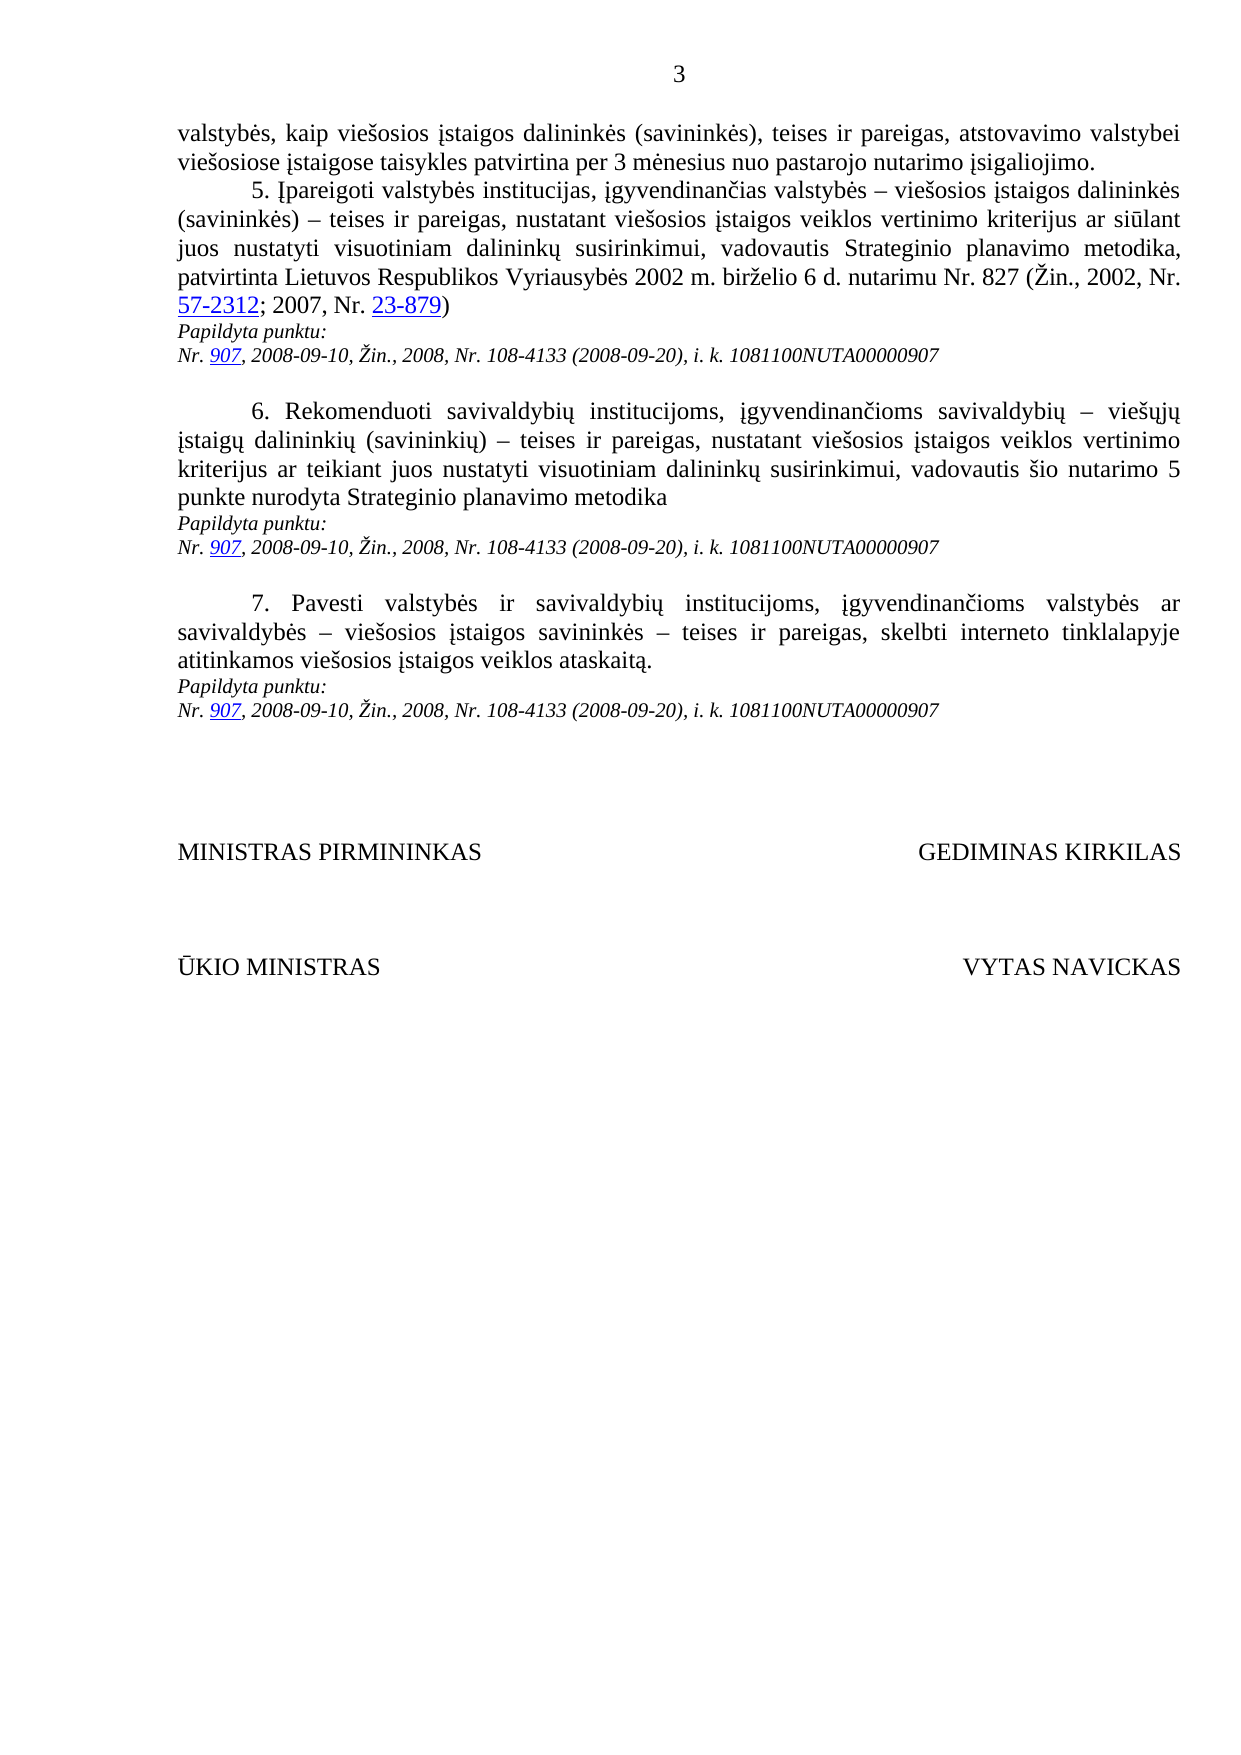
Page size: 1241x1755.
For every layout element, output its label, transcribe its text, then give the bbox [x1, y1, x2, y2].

text Ūkio ministras Vytas Navickas [177, 952, 1181, 981]
text 6. Rekomenduoti savivaldybių institucijoms, įgyvendinančioms savivaldybių – viešųjų įstaigų dalininkių (savininkių) – teises ir pareigas, nustatant viešosios įstaigos veiklos vertinimo kriterijus ar teikiant juos nustatyti visuotiniam dalininkų susirinkimui, vadovautis šio nutarimo 5 punkte nurodyta Strateginio planavimo metodika [177, 396, 1181, 511]
text Nr. 907, 2008-09-10, Žin., 2008, Nr. 108-4133 (2008-09-20), i. k. 1081100NUTA00000907 [177, 343, 1181, 367]
text Nr. 907, 2008-09-10, Žin., 2008, Nr. 108-4133 (2008-09-20), i. k. 1081100NUTA00000907 [177, 535, 1181, 559]
text valstybės, kaip viešosios įstaigos dalininkės (savininkės), teises ir pareigas, atstovavimo valstybei viešosiose įstaigose taisykles patvirtina per 3 mėnesius nuo pastarojo nutarimo įsigaliojimo. [177, 118, 1181, 176]
text Ministras Pirmininkas Gediminas Kirkilas [177, 837, 1181, 866]
text Papildyta punktu: [177, 674, 1181, 698]
text Papildyta punktu: [177, 511, 1181, 535]
text 7. Pavesti valstybės ir savivaldybių institucijoms, įgyvendinančioms valstybės ar savivaldybės – viešosios įstaigos savininkės – teises ir pareigas, skelbti interneto tinklalapyje atitinkamos viešosios įstaigos veiklos ataskaitą. [177, 588, 1181, 674]
text 5. Įpareigoti valstybės institucijas, įgyvendinančias valstybės – viešosios įstaigos dalininkės (savininkės) – teises ir pareigas, nustatant viešosios įstaigos veiklos vertinimo kriterijus ar siūlant juos nustatyti visuotiniam dalininkų susirinkimui, vadovautis Strateginio planavimo metodika, patvirtinta Lietuvos Respublikos Vyriausybės 2002 m. birželio 6 d. nutarimu Nr. 827 (Žin., 2002, Nr. 57-2312; 2007, Nr. 23-879) [177, 176, 1181, 319]
text Nr. 907, 2008-09-10, Žin., 2008, Nr. 108-4133 (2008-09-20), i. k. 1081100NUTA00000907 [177, 698, 1181, 722]
text Papildyta punktu: [177, 319, 1181, 343]
